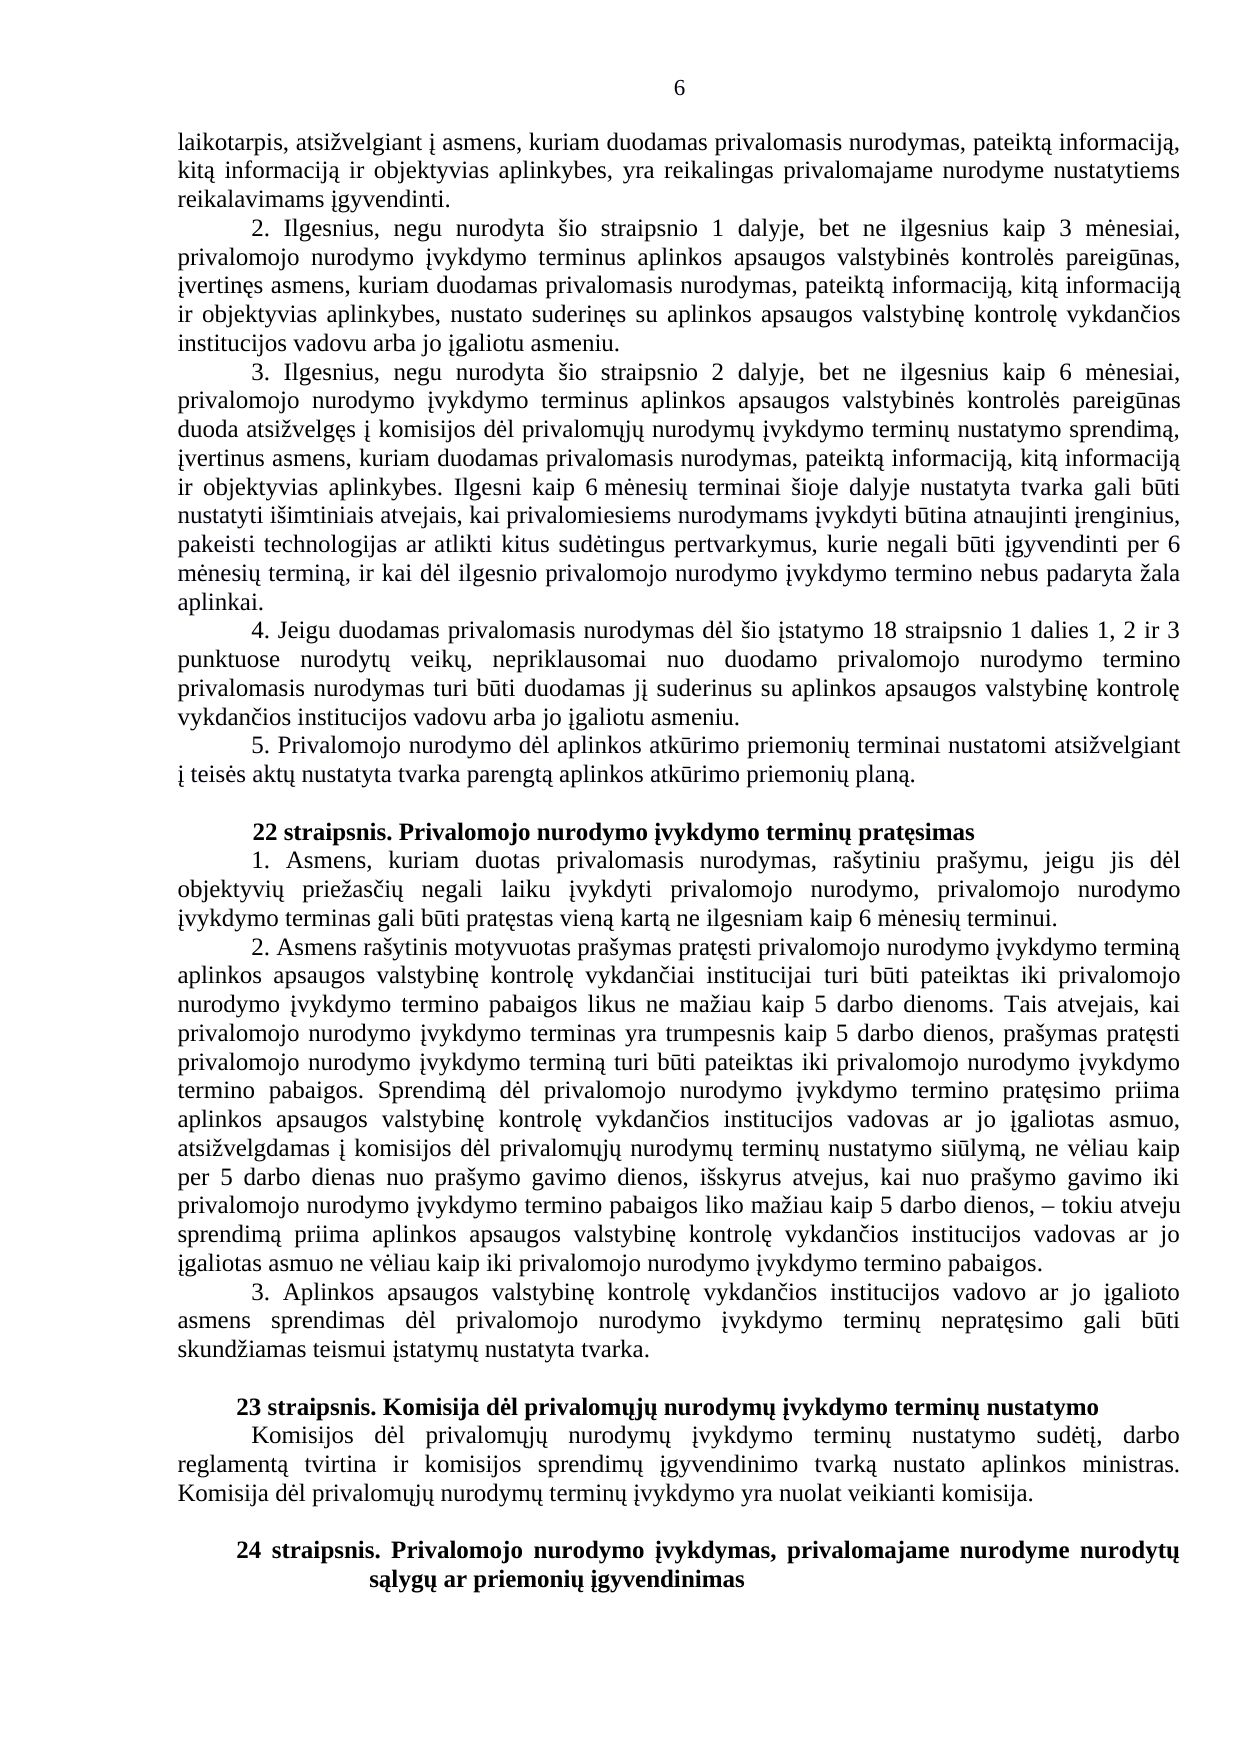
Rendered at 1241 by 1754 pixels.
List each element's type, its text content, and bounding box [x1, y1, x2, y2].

text 3. Ilgesnius, negu nurodyta šio straipsnio 2 dalyje, bet ne ilgesnius kaip 6 mėnesiai, privalomojo nurodymo įvykdymo terminus aplinkos apsaugos valstybinės kontrolės pareigūnas duoda atsižvelgęs į komisijos dėl privalomųjų nurodymų įvykdymo terminų nustatymo sprendimą, įvertinus asmens, kuriam duodamas privalomasis nurodymas, pateiktą informaciją, kitą informaciją ir objektyvias aplinkybes. Ilgesni kaip 6 mėnesių terminai šioje dalyje nustatyta tvarka gali būti nustatyti išimtiniais atvejais, kai privalomiesiems nurodymams įvykdyti būtina atnaujinti įrenginius, pakeisti technologijas ar atlikti kitus sudėtingus pertvarkymus, kurie negali būti įgyvendinti per 6 mėnesių terminą, ir kai dėl ilgesnio privalomojo nurodymo įvykdymo termino nebus padaryta žala aplinkai. [177, 357, 1181, 615]
text 5. Privalomojo nurodymo dėl aplinkos atkūrimo priemonių terminai nustatomi atsižvelgiant į teisės aktų nustatyta tvarka parengtą aplinkos atkūrimo priemonių planą. [177, 730, 1181, 788]
text Komisijos dėl privalomųjų nurodymų įvykdymo terminų nustatymo sudėtį, darbo reglamentą tvirtina ir komisijos sprendimų įgyvendinimo tvarką nustato aplinkos ministras. Komisija dėl privalomųjų nurodymų terminų įvykdymo yra nuolat veikianti komisija. [177, 1420, 1181, 1507]
text 2. Ilgesnius, negu nurodyta šio straipsnio 1 dalyje, bet ne ilgesnius kaip 3 mėnesiai, privalomojo nurodymo įvykdymo terminus aplinkos apsaugos valstybinės kontrolės pareigūnas, įvertinęs asmens, kuriam duodamas privalomasis nurodymas, pateiktą informaciją, kitą informaciją ir objektyvias aplinkybes, nustato suderinęs su aplinkos apsaugos valstybinę kontrolę vykdančios institucijos vadovu arba jo įgaliotu asmeniu. [177, 213, 1181, 357]
text 3. Aplinkos apsaugos valstybinę kontrolę vykdančios institucijos vadovo ar jo įgalioto asmens sprendimas dėl privalomojo nurodymo įvykdymo terminų nepratęsimo gali būti skundžiamas teismui įstatymų nustatyta tvarka. [177, 1277, 1181, 1363]
text 2. Asmens rašytinis motyvuotas prašymas pratęsti privalomojo nurodymo įvykdymo terminą aplinkos apsaugos valstybinę kontrolę vykdančiai institucijai turi būti pateiktas iki privalomojo nurodymo įvykdymo termino pabaigos likus ne mažiau kaip 5 darbo dienoms. Tais atvejais, kai privalomojo nurodymo įvykdymo terminas yra trumpesnis kaip 5 darbo dienos, prašymas pratęsti privalomojo nurodymo įvykdymo terminą turi būti pateiktas iki privalomojo nurodymo įvykdymo termino pabaigos. Sprendimą dėl privalomojo nurodymo įvykdymo termino pratęsimo priima aplinkos apsaugos valstybinę kontrolę vykdančios institucijos vadovas ar jo įgaliotas asmuo, atsižvelgdamas į komisijos dėl privalomųjų nurodymų terminų nustatymo siūlymą, ne vėliau kaip per 5 darbo dienas nuo prašymo gavimo dienos, išskyrus atvejus, kai nuo prašymo gavimo iki privalomojo nurodymo įvykdymo termino pabaigos liko mažiau kaip 5 darbo dienos, – tokiu atveju sprendimą priima aplinkos apsaugos valstybinę kontrolę vykdančios institucijos vadovas ar jo įgaliotas asmuo ne vėliau kaip iki privalomojo nurodymo įvykdymo termino pabaigos. [177, 932, 1181, 1277]
text 23 straipsnis. Komisija dėl privalomųjų nurodymų įvykdymo terminų nustatymo [177, 1392, 1181, 1420]
text 4. Jeigu duodamas privalomasis nurodymas dėl šio įstatymo 18 straipsnio 1 dalies 1, 2 ir 3 punktuose nurodytų veikų, nepriklausomai nuo duodamo privalomojo nurodymo termino privalomasis nurodymas turi būti duodamas jį suderinus su aplinkos apsaugos valstybinę kontrolę vykdančios institucijos vadovu arba jo įgaliotu asmeniu. [177, 615, 1181, 730]
text 22 straipsnis. Privalomojo nurodymo įvykdymo terminų pratęsimas [177, 817, 1181, 845]
text 1. Asmens, kuriam duotas privalomasis nurodymas, rašytiniu prašymu, jeigu jis dėl objektyvių priežasčių negali laiku įvykdyti privalomojo nurodymo, privalomojo nurodymo įvykdymo terminas gali būti pratęstas vieną kartą ne ilgesniam kaip 6 mėnesių terminui. [177, 845, 1181, 932]
text 24 straipsnis. Privalomojo nurodymo įvykdymas, privalomajame nurodyme nurodytų sąlygų ar priemonių įgyvendinimas [236, 1535, 1181, 1593]
text laikotarpis, atsižvelgiant į asmens, kuriam duodamas privalomasis nurodymas, pateiktą informaciją, kitą informaciją ir objektyvias aplinkybes, yra reikalingas privalomajame nurodyme nustatytiems reikalavimams įgyvendinti. [177, 127, 1181, 213]
